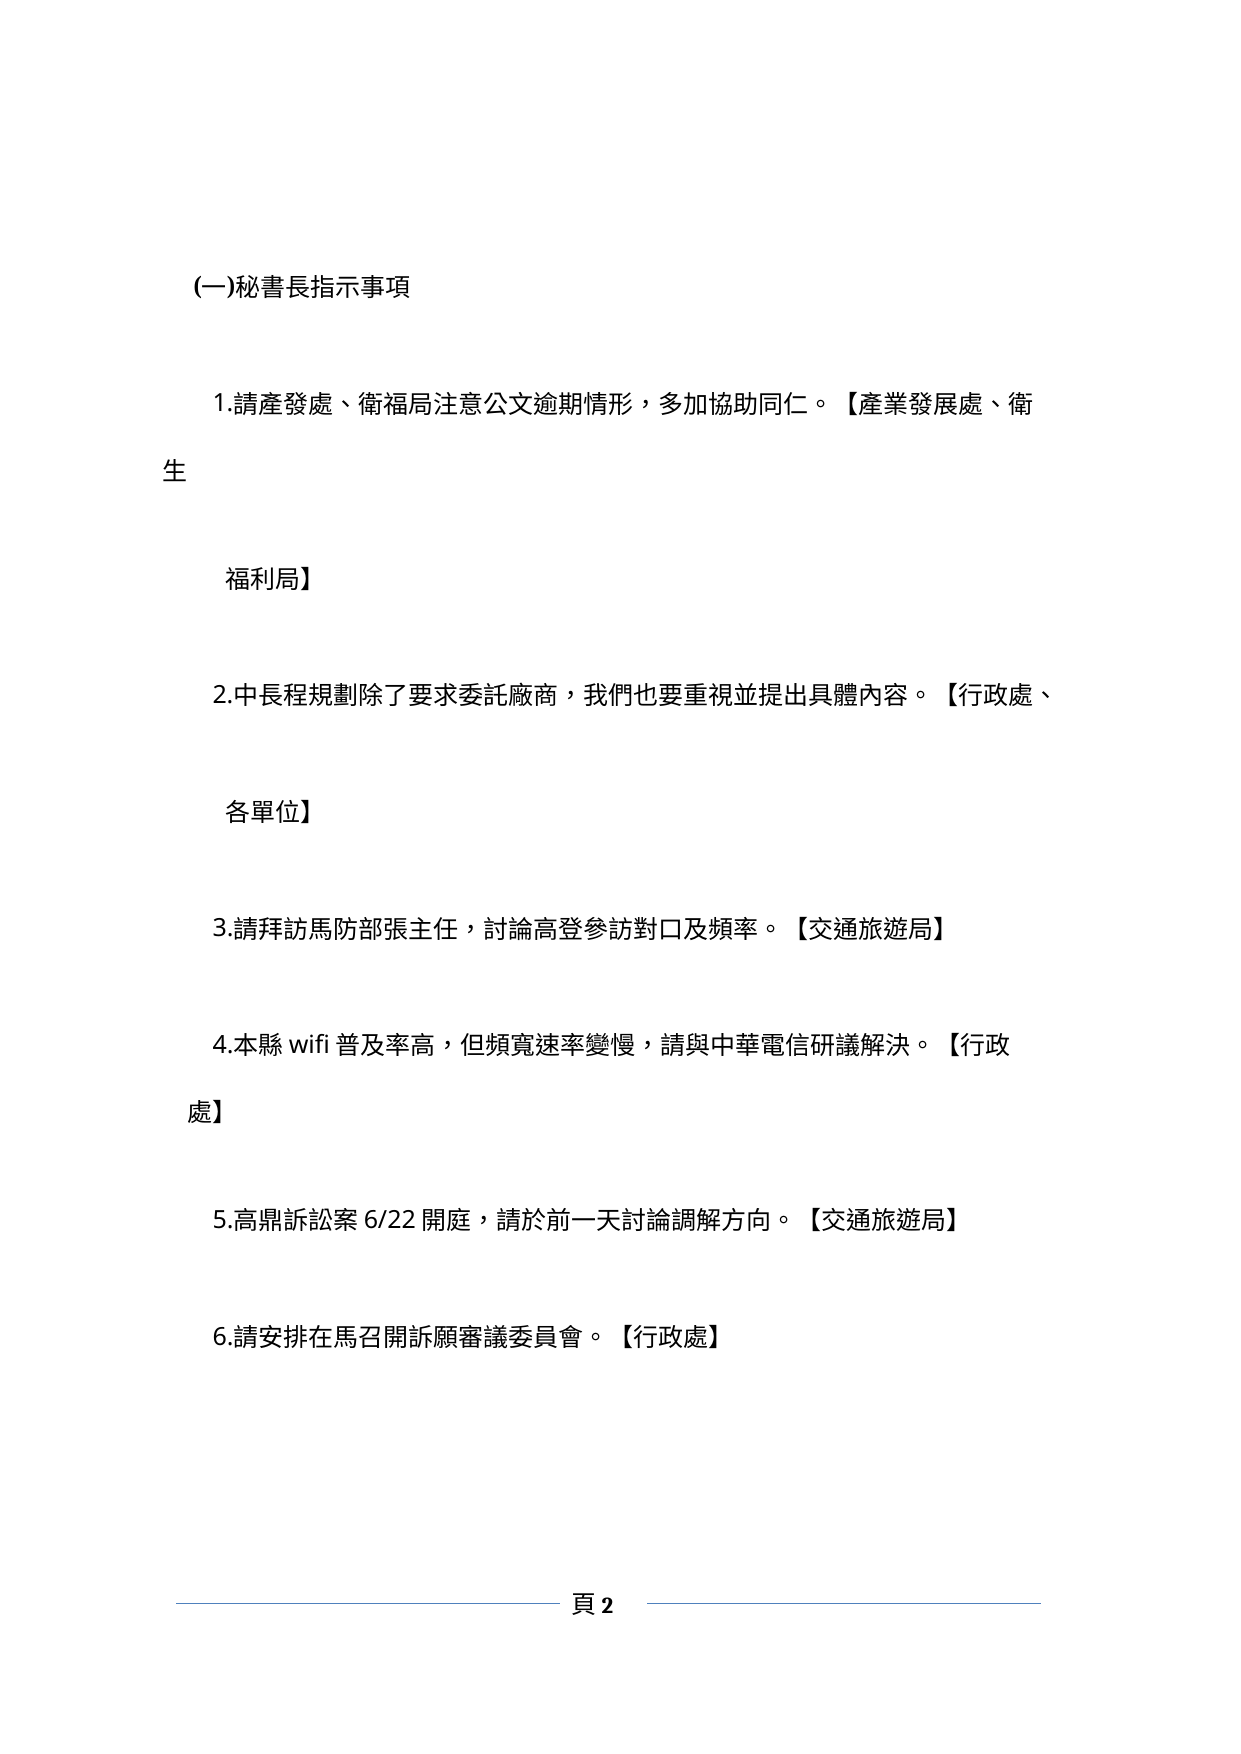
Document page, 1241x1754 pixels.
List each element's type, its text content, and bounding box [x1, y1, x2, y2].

text 5.高鼎訴訟案6/22開庭，請於前一天討論調解方向。【交通旅遊局】 [187, 1179, 1053, 1238]
text 2.中長程規劃除了要求委託廠商，我們也要重視並提出具體內容。【行政處、 [162, 654, 1053, 713]
text (一)秘書長指示事項 [187, 246, 1053, 304]
text 6.請安排在馬召開訴願審議委員會。【行政處】 [187, 1296, 1053, 1354]
text 1.請產發處、衛福局注意公文逾期情形，多加協助同仁。【產業發展處、衛生 [162, 363, 1053, 488]
text 4.本縣wifi普及率高，但頻寬速率變慢，請與中華電信研議解決。【行政處】 [187, 1004, 1053, 1130]
text 福利局】 [162, 538, 1053, 596]
text 3.請拜訪馬防部張主任，討論高登參訪對口及頻率。【交通旅遊局】 [187, 888, 1053, 946]
text 各單位】 [162, 771, 1053, 829]
